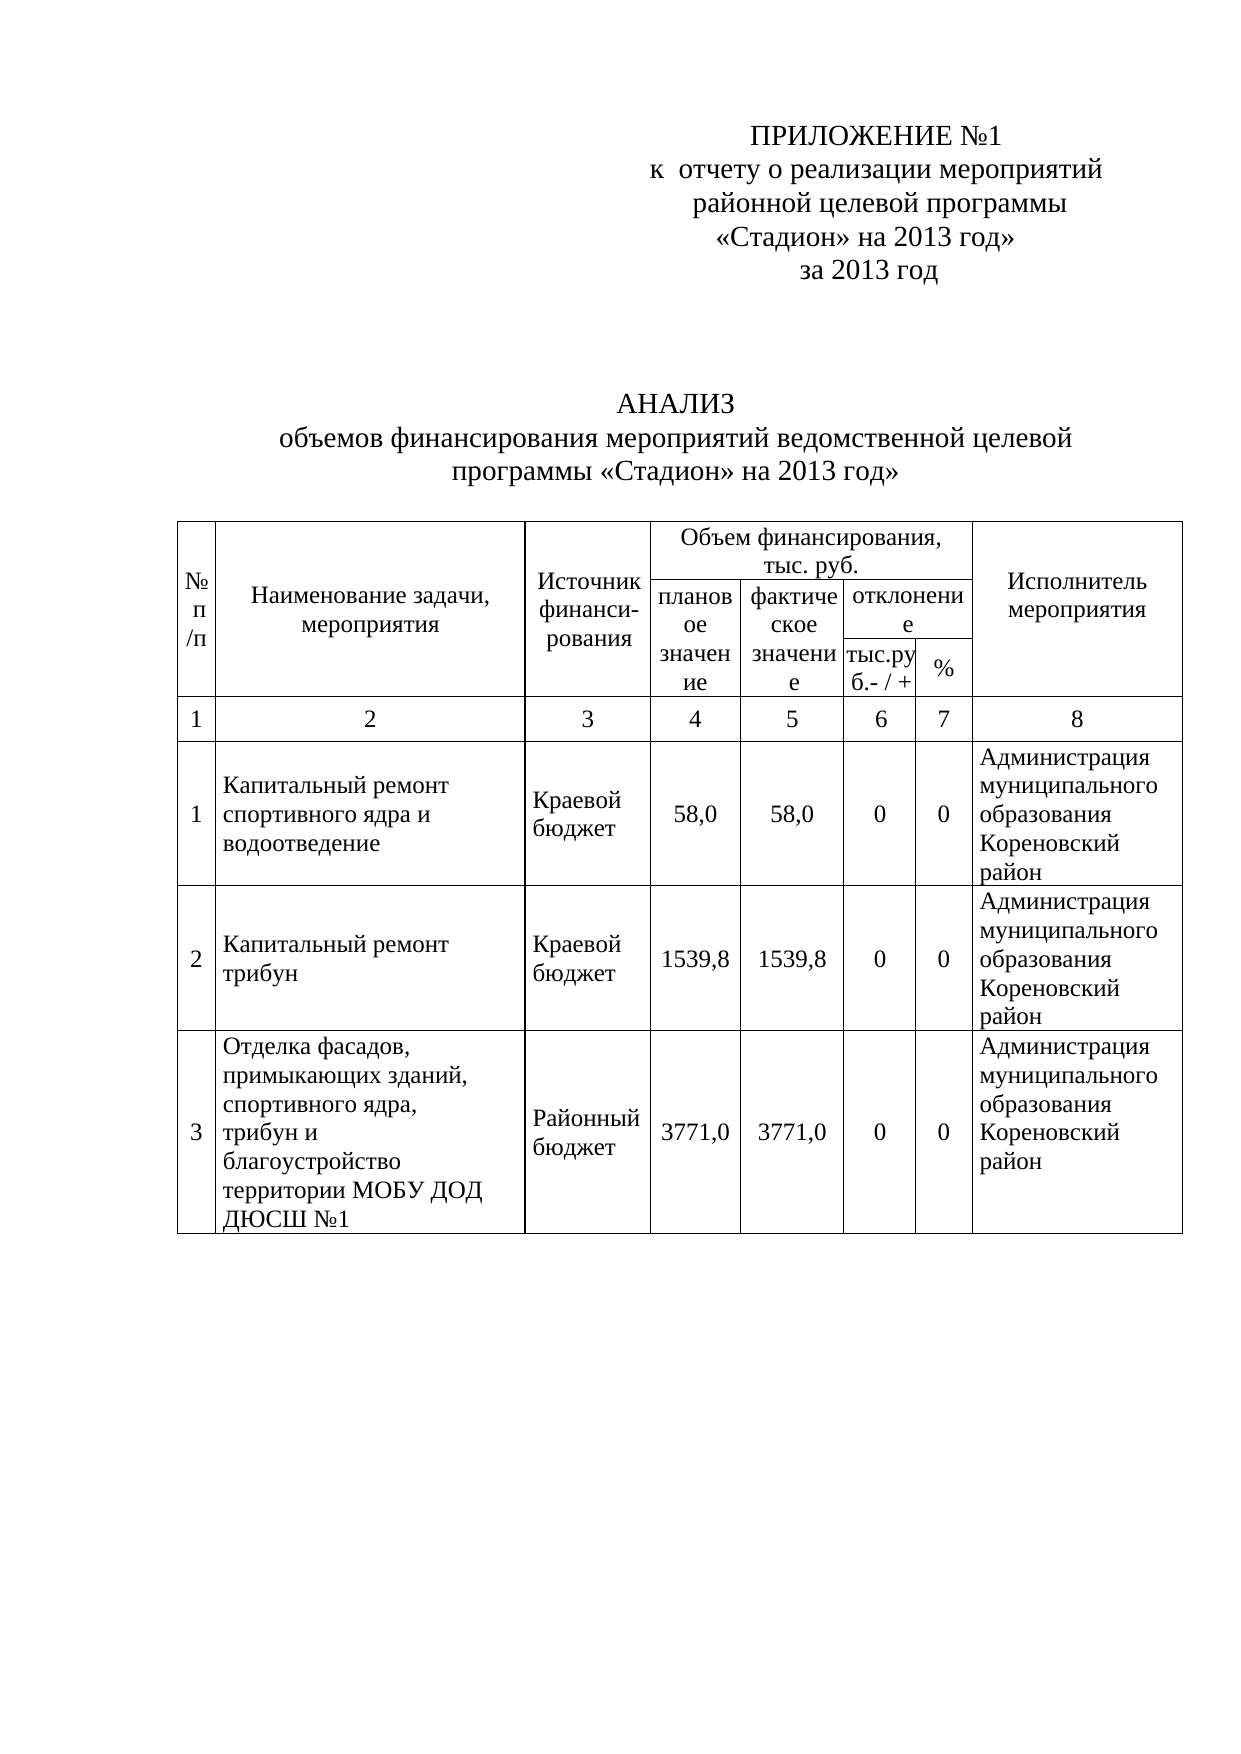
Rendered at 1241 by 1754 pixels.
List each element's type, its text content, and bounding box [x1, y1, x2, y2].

table_cell 0 [916, 886, 972, 1030]
text за 2013 год [177, 252, 1181, 286]
table_cell 0 [916, 742, 972, 885]
table_cell 1539,8 [651, 886, 740, 1030]
table_cell Администрация муниципального образования Кореновский район [973, 742, 1182, 885]
table_cell Отделка фасадов, примыкающих зданий, спортивного ядра, трибун и благоустройство территории МОБУ ДОД ДЮСШ №1 [216, 1031, 524, 1232]
table_cell 5 [741, 697, 843, 741]
text программы «Стадион» на 2013 год» [177, 453, 1181, 487]
table_cell фактическое значение [741, 580, 843, 696]
text объемов финансирования мероприятий ведомственной целевой [177, 420, 1181, 453]
text районной целевой программы [177, 185, 1181, 219]
table_cell 1 [178, 697, 215, 741]
table_cell плановое значение [651, 580, 740, 696]
table_cell 3771,0 [651, 1031, 740, 1232]
table_header Источник финанси-рования [526, 522, 650, 696]
table_cell Капитальный ремонт трибун [216, 886, 524, 1030]
table_header № п/п [178, 522, 215, 696]
table_cell Районный бюджет [526, 1031, 650, 1232]
table_cell 6 [844, 697, 915, 741]
table_cell 0 [844, 1031, 915, 1232]
table_cell % [916, 639, 972, 696]
text к отчету о реализации мероприятий [177, 152, 1181, 185]
table_cell 0 [916, 1031, 972, 1232]
table_cell 58,0 [741, 742, 843, 885]
table_cell 3 [178, 1031, 215, 1232]
table_cell Администрация муниципального образования Кореновский район [973, 1031, 1182, 1232]
table_cell отклонение [844, 580, 972, 638]
table_cell 0 [844, 886, 915, 1030]
table_cell 0 [844, 742, 915, 885]
text «Стадион» на 2013 год» [177, 219, 1181, 252]
table_cell тыс.руб.- / + [844, 639, 915, 696]
table_header Наименование задачи, мероприятия [216, 522, 524, 696]
table_cell 8 [973, 697, 1182, 741]
table_cell Краевой бюджет [526, 742, 650, 885]
table_cell 4 [651, 697, 740, 741]
table_cell 58,0 [651, 742, 740, 885]
table_cell Капитальный ремонт спортивного ядра и водоотведение [216, 742, 524, 885]
table_cell 7 [916, 697, 972, 741]
text ПРИЛОЖЕНИЕ №1 [177, 118, 1181, 152]
table_cell Краевой бюджет [526, 886, 650, 1030]
table_cell 2 [216, 697, 524, 741]
text АНАЛИЗ [177, 386, 1181, 420]
table_cell Администрация муниципального образования Кореновский район [973, 886, 1182, 1030]
table_cell 3771,0 [741, 1031, 843, 1232]
table_header Исполнитель мероприятия [973, 522, 1182, 696]
table_cell 1 [178, 742, 215, 885]
table_cell 1539,8 [741, 886, 843, 1030]
table_header Объем финансирования, тыс. руб. [651, 522, 972, 579]
table_cell 2 [178, 886, 215, 1030]
table_cell 3 [526, 697, 650, 741]
